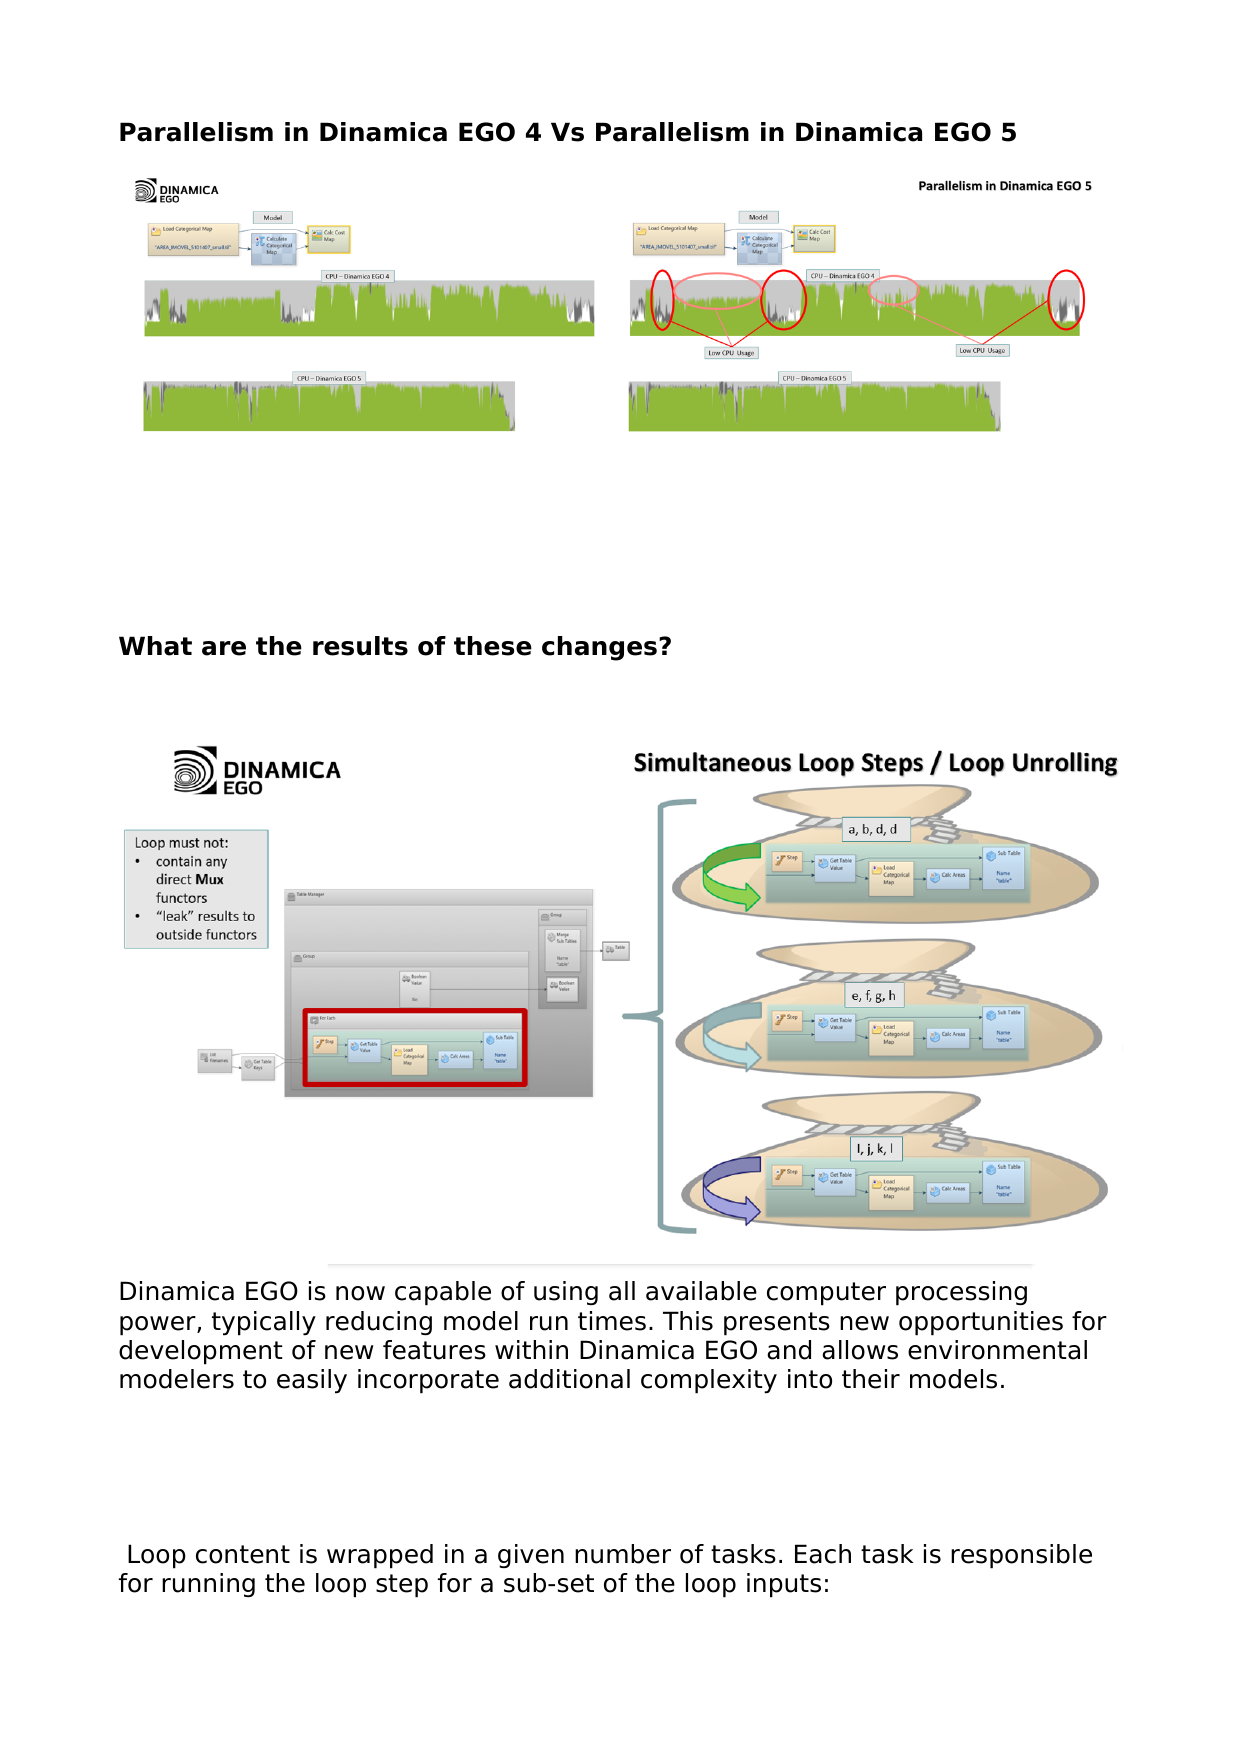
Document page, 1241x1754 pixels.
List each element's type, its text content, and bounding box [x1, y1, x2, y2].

picture [118, 159, 1123, 449]
subtitle What are the results of these changes? [118, 632, 1122, 661]
picture [118, 744, 1123, 1278]
text Dinamica EGO is now capable of using all available computer processing power, typically reducing model run times. This presents new opportunities for development of new features within Dinamica EGO and allows environmental modelers to easily incorporate additional complexity into their models. Loop content is wrapped in a given number of tasks. Each task is responsible for running the loop step for a sub-set of the loop inputs: [118, 1278, 1122, 1627]
subtitle Parallelism in Dinamica EGO 4 Vs Parallelism in Dinamica EGO 5 [118, 118, 1122, 147]
